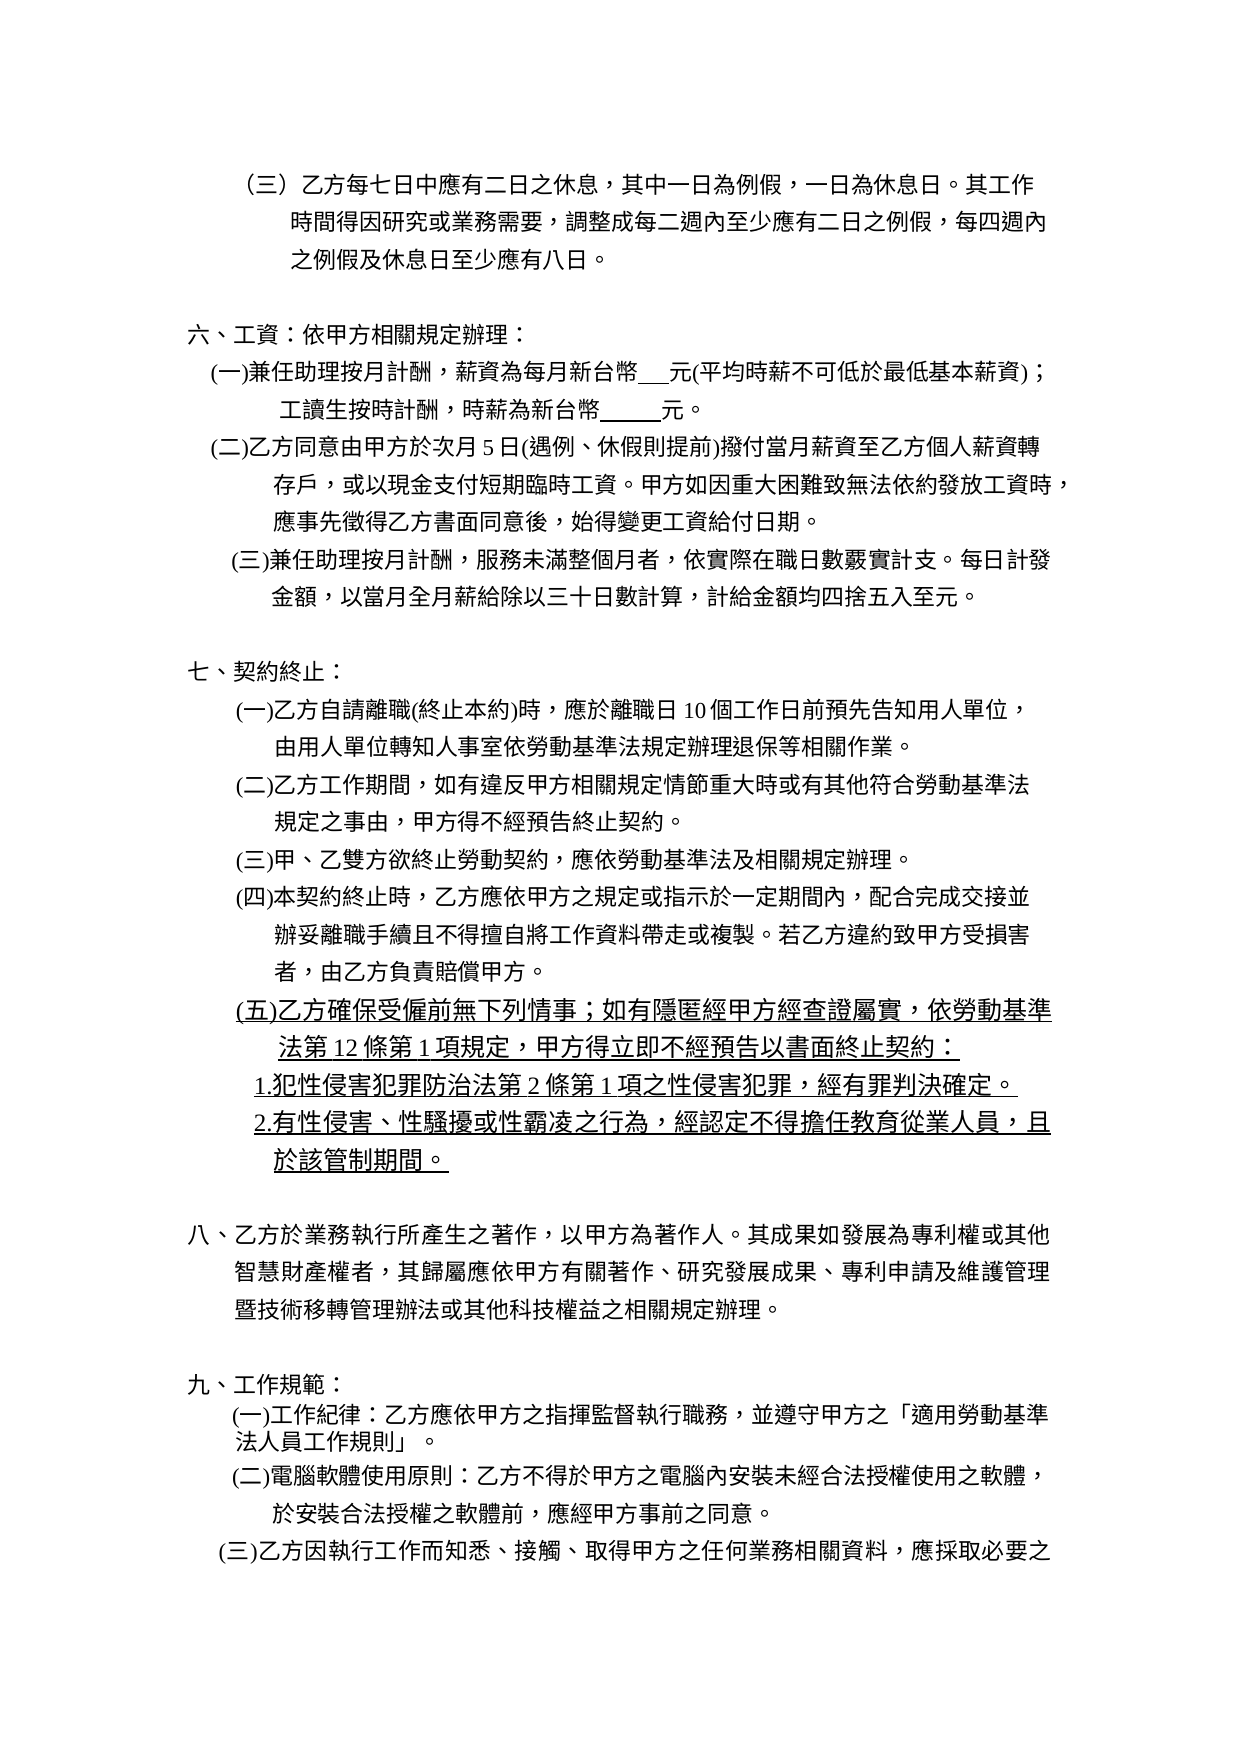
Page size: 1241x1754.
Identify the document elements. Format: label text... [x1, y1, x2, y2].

text (四)本契約終止時，乙方應依甲方之規定或指示於一定期間內，配合完成交接並辦妥離職手續且不得擅自將工作資料帶走或複製。若乙方違約致甲方受損害者，由乙方負責賠償甲方。 [236, 877, 1053, 989]
text (三)乙方因執行工作而知悉、接觸、取得甲方之任何業務相關資料，應採取必要之保密措施以善盡保密義務，除依法令規定或取得甲方書面同意外，不得擅自對外公佈、告知或移轉予任何第三人，或協助第三人獲悉該資料與機密之內容，或對外發表。乙方亦不得為自己或第三人之利益，而使用該業務相關資料，如有違反者，乙方應負相關民、刑事法律責任。乙方就上述事項負永久保密義務，不因離職而終止。 [206, 1531, 1053, 1569]
text (三)甲、乙雙方欲終止勞動契約，應依勞動基準法及相關規定辦理。 [236, 839, 1053, 877]
text 1.犯性侵害犯罪防治法第2條第1項之性侵害犯罪，經有罪判決確定。 [254, 1064, 1053, 1102]
text (二)乙方同意由甲方於次月5日(遇例、休假則提前)撥付當月薪資至乙方個人薪資轉存戶，或以現金支付短期臨時工資。甲方如因重大困難致無法依約發放工資時，應事先徵得乙方書面同意後，始得變更工資給付日期。 [187, 427, 1053, 539]
text (二)電腦軟體使用原則：乙方不得於甲方之電腦內安裝未經合法授權使用之軟體，於安裝合法授權之軟體前，應經甲方事前之同意。 [232, 1456, 1053, 1531]
text （三）乙方每七日中應有二日之休息，其中一日為例假，一日為休息日。其工作時間得因研究或業務需要，調整成每二週內至少應有二日之例假，每四週內之例假及休息日至少應有八日。 [232, 164, 1053, 277]
text (三)兼任助理按月計酬，服務未滿整個月者，依實際在職日數覈實計支。每日計發金額，以當月全月薪給除以三十日數計算，計給金額均四捨五入至元。 [231, 539, 1053, 614]
text (一)兼任助理按月計酬，薪資為每月新台幣 元(平均時薪不可低於最低基本薪資)；工讀生按時計酬，時薪為新台幣 元。 [187, 352, 1053, 427]
text (五)乙方確保受僱前無下列情事；如有隱匿經甲方經查證屬實，依勞動基準法第12條第1項規定，甲方得立即不經預告以書面終止契約： [236, 989, 1053, 1064]
text 2.有性侵害、性騷擾或性霸凌之行為，經認定不得擔任教育從業人員，且於該管制期間。 [254, 1102, 1053, 1177]
text (一)乙方自請離職(終止本約)時，應於離職日10個工作日前預先告知用人單位，由用人單位轉知人事室依勞動基準法規定辦理退保等相關作業。 [236, 689, 1053, 764]
text 七、契約終止： [187, 652, 1053, 689]
text (一)工作紀律：乙方應依甲方之指揮監督執行職務，並遵守甲方之「適用勞動基準法人員工作規則」。 [232, 1402, 1053, 1456]
text 六、工資：依甲方相關規定辦理： [187, 314, 1053, 352]
text 八、乙方於業務執行所產生之著作，以甲方為著作人。其成果如發展為專利權或其他智慧財產權者，其歸屬應依甲方有關著作、研究發展成果、專利申請及維護管理暨技術移轉管理辦法或其他科技權益之相關規定辦理。 [187, 1214, 1053, 1327]
text 九、工作規範： [187, 1364, 1053, 1402]
text (二)乙方工作期間，如有違反甲方相關規定情節重大時或有其他符合勞動基準法規定之事由，甲方得不經預告終止契約。 [236, 764, 1053, 839]
